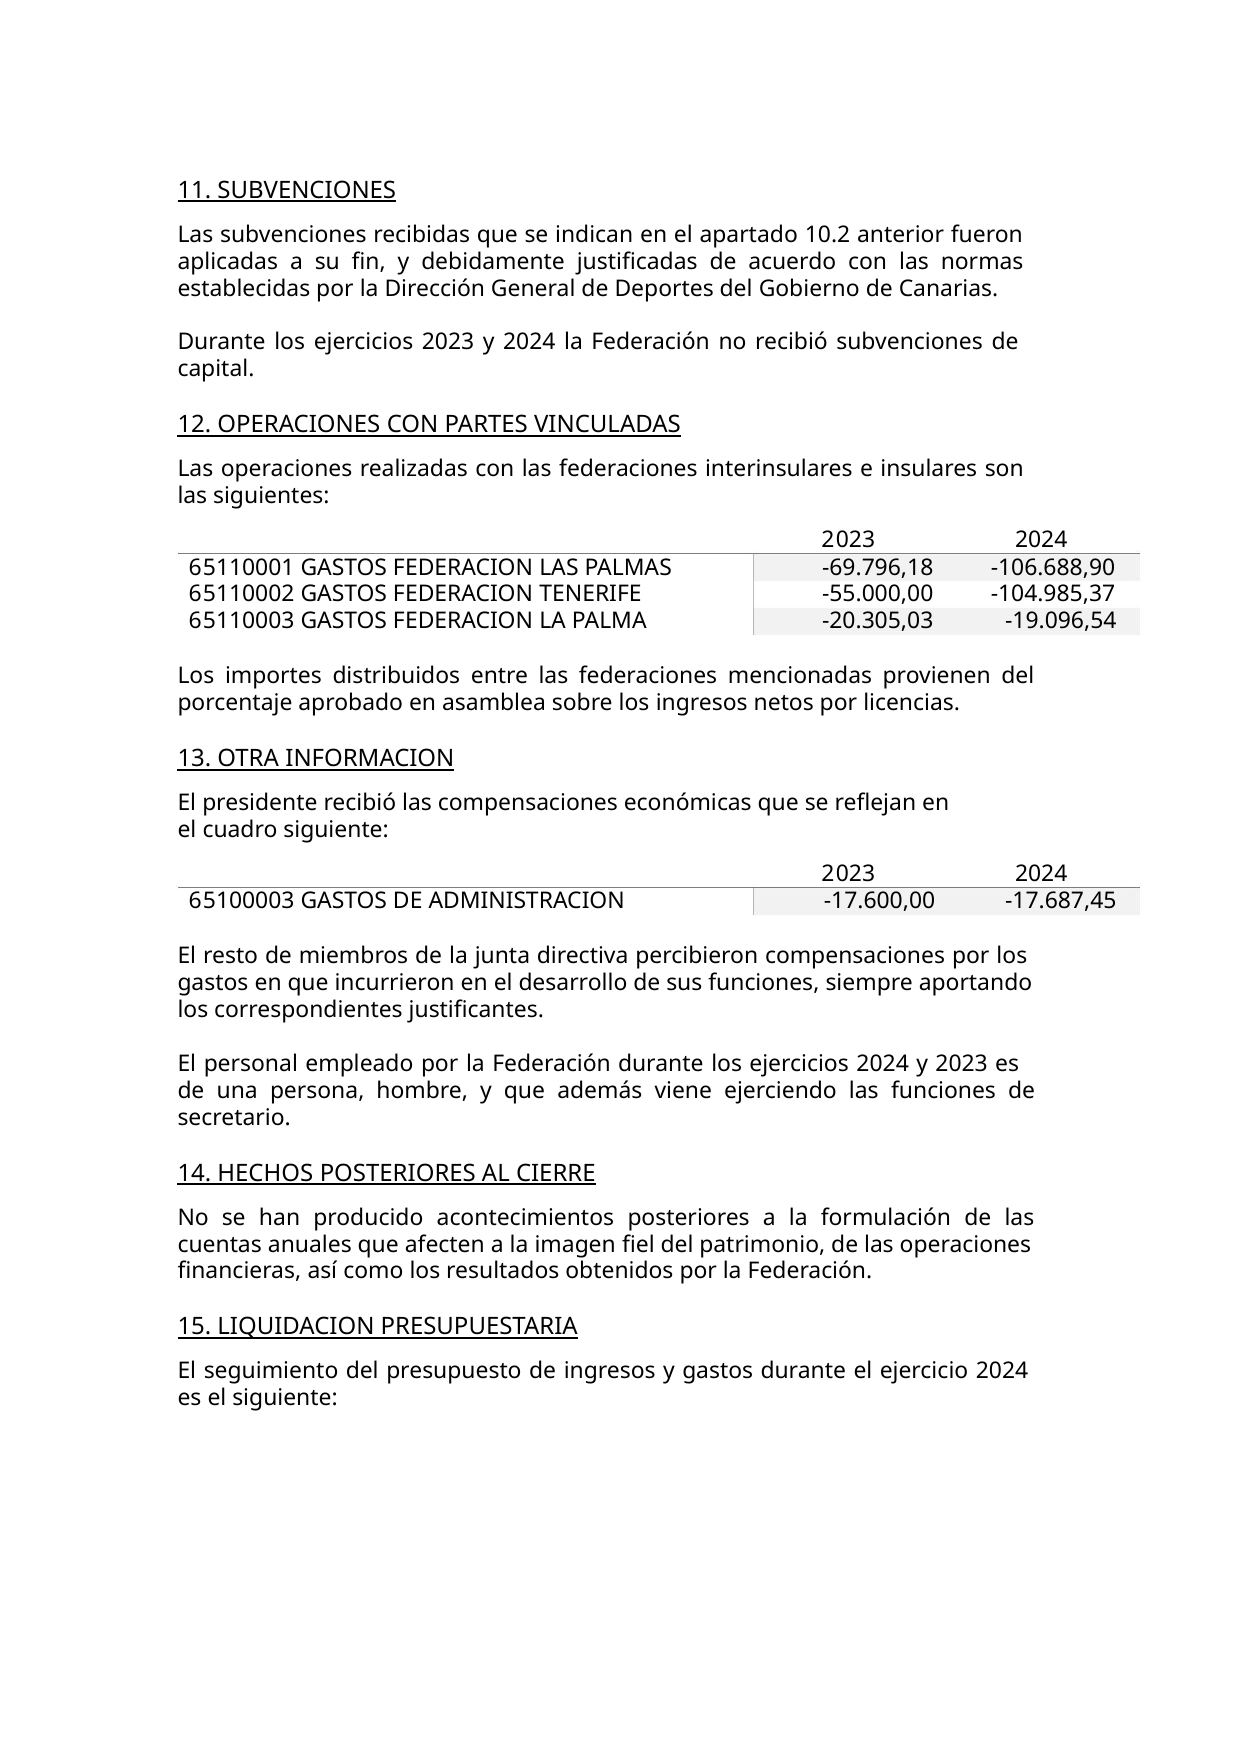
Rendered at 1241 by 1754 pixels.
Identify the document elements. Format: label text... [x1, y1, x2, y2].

text Las operaciones realizadas con las federaciones interinsulares e insulares son [177, 456, 1088, 482]
text -17.600,00 [824, 888, 972, 914]
text -55.000,00 [822, 581, 972, 607]
text -20.305,03 [822, 608, 972, 634]
text 5100003 GASTOS DE ADMINISTRACION [203, 888, 690, 914]
text El seguimiento del presupuesto de ingresos y gastos durante el ejercicio 2024 [177, 1358, 1088, 1384]
text las siguientes: [177, 483, 1088, 509]
text capital. [177, 356, 1088, 382]
text porcentaje aprobado en asamblea sobre los ingresos netos por licencias. [177, 690, 1088, 716]
text No se han producido acontecimientos posteriores a la formulación de las [177, 1204, 1088, 1230]
text 12. OPERACIONES CON PARTES VINCULADAS [177, 410, 781, 438]
text gastos en que incurrieron en el desarrollo de sus funciones, siempre aportando [177, 970, 1088, 996]
text -104.985,37 [991, 581, 1153, 607]
text 5110003 GASTOS FEDERACION LA PALMA [203, 608, 751, 634]
text 11. SUBVENCIONES [177, 176, 451, 204]
text establecidas por la Dirección General de Deportes del Gobierno de Canarias. [177, 276, 1088, 301]
text 13. OTRA INFORMACION [177, 744, 516, 772]
text -106.688,90 [991, 554, 1153, 580]
text de una persona, hombre, y que además viene ejerciendo las funciones de [177, 1078, 1088, 1104]
text cuentas anuales que afecten a la imagen fiel del patrimonio, de las operaciones [177, 1232, 1088, 1257]
text 2024 [1015, 526, 1097, 552]
text El personal empleado por la Federación durante los ejercicios 2024 y 2023 es [177, 1051, 1088, 1077]
text los correspondientes justificantes. [177, 997, 1088, 1023]
text 15. LIQUIDACION PRESUPUESTARIA [177, 1312, 661, 1340]
text El resto de miembros de la junta directiva percibieron compensaciones por los [177, 943, 1088, 969]
text 6 [188, 554, 203, 580]
text 6 [188, 888, 203, 914]
text Las subvenciones recibidas que se indican en el apartado 10.2 anterior fueron [177, 222, 1088, 247]
text 6 [188, 608, 203, 634]
text 6 [188, 581, 203, 607]
text -17.687,45 [1005, 888, 1153, 914]
text -69.796,18 [822, 554, 972, 580]
text El presidente recibió las compensaciones económicas que se reflejan en [177, 790, 1004, 816]
text aplicadas a su fin, y debidamente justificadas de acuerdo con las normas [177, 248, 1088, 274]
text financieras, así como los resultados obtenidos por la Federación. [177, 1258, 1088, 1284]
text 14. HECHOS POSTERIORES AL CIERRE [177, 1159, 700, 1187]
text Durante los ejercicios 2023 y 2024 la Federación no recibió subvenciones de [177, 329, 1088, 355]
text 2 [821, 860, 836, 886]
text 5110001 GASTOS FEDERACION LAS PALMAS [203, 554, 751, 580]
text -19.096,54 [1005, 608, 1153, 634]
text 2 [821, 526, 836, 552]
text 023 [836, 860, 903, 886]
text 2024 [1015, 860, 1097, 886]
text 023 [836, 526, 903, 552]
text es el siguiente: [177, 1385, 1088, 1411]
text 5110002 GASTOS FEDERACION TENERIFE [203, 581, 751, 607]
text el cuadro siguiente: [177, 817, 1004, 843]
text Los importes distribuidos entre las federaciones mencionadas provienen del [177, 663, 1088, 689]
text secretario. [177, 1105, 1088, 1131]
